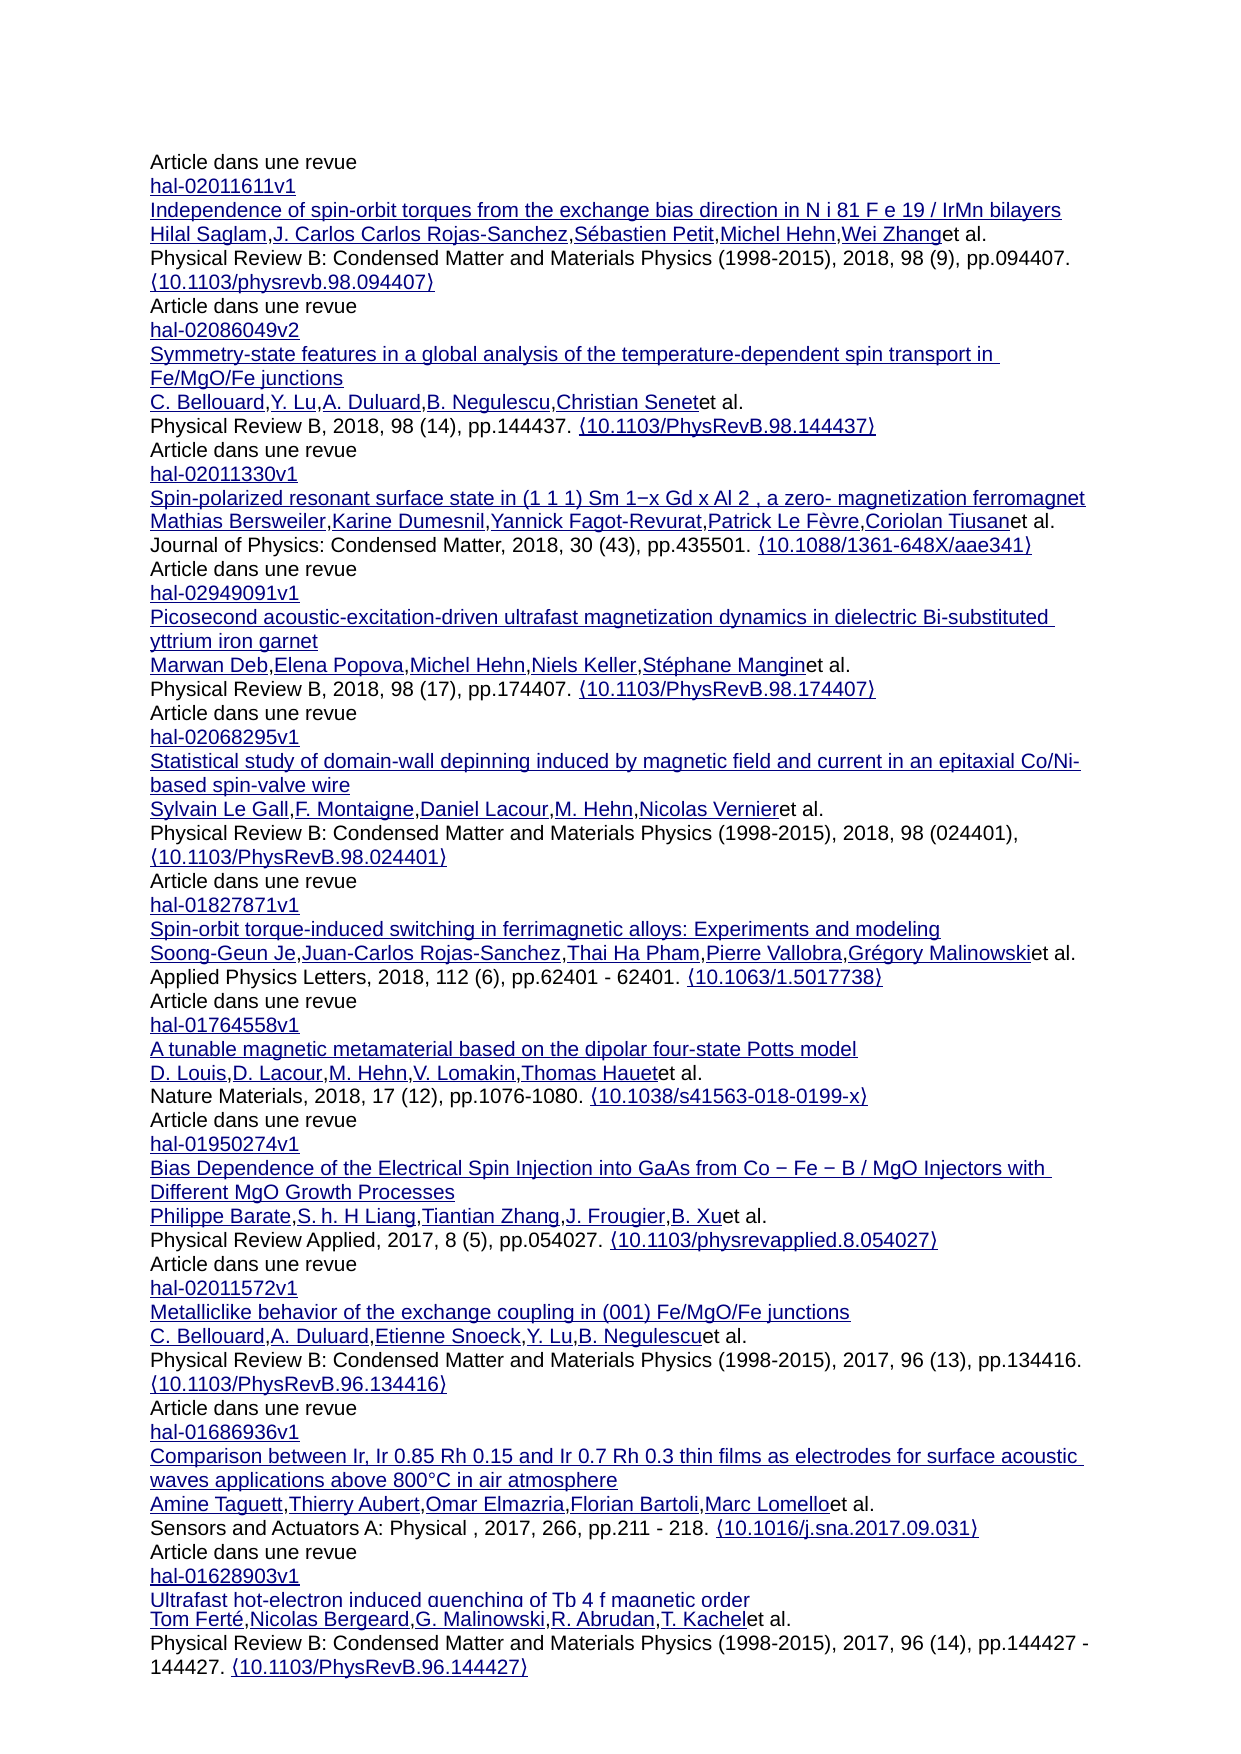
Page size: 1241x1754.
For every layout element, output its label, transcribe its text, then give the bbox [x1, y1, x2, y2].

table_cell Metalliclike behavior of the exchange coupling in (001) Fe/MgO/Fe junctions C. Bellouard,A. Duluard,Etienne Snoeck,Y. Lu,B. Negulescuet al. Physical Review B: Condensed Matter and Materials Physics (1998-2015), 2017, 96 (13), pp.134416. ⟨10.1103/PhysRevB.96.134416⟩ Article dans une revue hal-01686936v1 [150, 1300, 1090, 1444]
table_cell Picosecond acoustic-excitation-driven ultrafast magnetization dynamics in dielectric Bi-substituted yttrium iron garnet Marwan Deb,Elena Popova,Michel Hehn,Niels Keller,Stéphane Manginet al. Physical Review B, 2018, 98 (17), pp.174407. ⟨10.1103/PhysRevB.98.174407⟩ Article dans une revue hal-02068295v1 [150, 605, 1090, 749]
table_cell Ultrafast hot-electron induced quenching of Tb 4 f magnetic order Tom Ferté,Nicolas Bergeard,G. Malinowski,R. Abrudan,T. Kachelet al. Physical Review B: Condensed Matter and Materials Physics (1998-2015), 2017, 96 (14), pp.144427 - 144427. ⟨10.1103/PhysRevB.96.144427⟩ [150, 1588, 1090, 1679]
table_cell Bias Dependence of the Electrical Spin Injection into GaAs from Co − Fe − B / MgO Injectors with Different MgO Growth Processes Philippe Barate,S. h. H Liang,Tiantian Zhang,J. Frougier,B. Xuet al. Physical Review Applied, 2017, 8 (5), pp.054027. ⟨10.1103/physrevapplied.8.054027⟩ Article dans une revue hal-02011572v1 [150, 1156, 1090, 1300]
table_cell Symmetry-state features in a global analysis of the temperature-dependent spin transport in Fe/MgO/Fe junctions C. Bellouard,Y. Lu,A. Duluard,B. Negulescu,Christian Senetet al. Physical Review B, 2018, 98 (14), pp.144437. ⟨10.1103/PhysRevB.98.144437⟩ Article dans une revue hal-02011330v1 [150, 342, 1090, 485]
table_cell Article dans une revue hal-02011611v1 [150, 150, 1090, 198]
table_cell Statistical study of domain-wall depinning induced by magnetic field and current in an epitaxial Co/Ni-based spin-valve wire Sylvain Le Gall,F. Montaigne,Daniel Lacour,M. Hehn,Nicolas Vernieret al. Physical Review B: Condensed Matter and Materials Physics (1998-2015), 2018, 98 (024401), ⟨10.1103/PhysRevB.98.024401⟩ Article dans une revue hal-01827871v1 [150, 749, 1090, 917]
table_cell Spin-orbit torque-induced switching in ferrimagnetic alloys: Experiments and modeling Soong-Geun Je,Juan-Carlos Rojas-Sanchez,Thai Ha Pham,Pierre Vallobra,Grégory Malinowskiet al. Applied Physics Letters, 2018, 112 (6), pp.62401 - 62401. ⟨10.1063/1.5017738⟩ Article dans une revue hal-01764558v1 [150, 917, 1090, 1036]
table_cell Spin-polarized resonant surface state in (1 1 1) Sm 1−x Gd x Al 2 , a zero- magnetization ferromagnet Mathias Bersweiler,Karine Dumesnil,Yannick Fagot-Revurat,Patrick Le Fèvre,Coriolan Tiusanet al. Journal of Physics: Condensed Matter, 2018, 30 (43), pp.435501. ⟨10.1088/1361-648X/aae341⟩ Article dans une revue hal-02949091v1 [150, 485, 1090, 605]
table_cell Comparison between Ir, Ir 0.85 Rh 0.15 and Ir 0.7 Rh 0.3 thin films as electrodes for surface acoustic waves applications above 800°C in air atmosphere Amine Taguett,Thierry Aubert,Omar Elmazria,Florian Bartoli,Marc Lomelloet al. Sensors and Actuators A: Physical , 2017, 266, pp.211 - 218. ⟨10.1016/j.sna.2017.09.031⟩ Article dans une revue hal-01628903v1 [150, 1444, 1090, 1587]
table_cell Independence of spin-orbit torques from the exchange bias direction in N i 81 F e 19 / IrMn bilayers Hilal Saglam,J. Carlos Carlos Rojas-Sanchez,Sébastien Petit,Michel Hehn,Wei Zhanget al. Physical Review B: Condensed Matter and Materials Physics (1998-2015), 2018, 98 (9), pp.094407. ⟨10.1103/physrevb.98.094407⟩ Article dans une revue hal-02086049v2 [150, 198, 1090, 342]
table_cell A tunable magnetic metamaterial based on the dipolar four-state Potts model D. Louis,D. Lacour,M. Hehn,V. Lomakin,Thomas Hauetet al. Nature Materials, 2018, 17 (12), pp.1076-1080. ⟨10.1038/s41563-018-0199-x⟩ Article dans une revue hal-01950274v1 [150, 1036, 1090, 1156]
